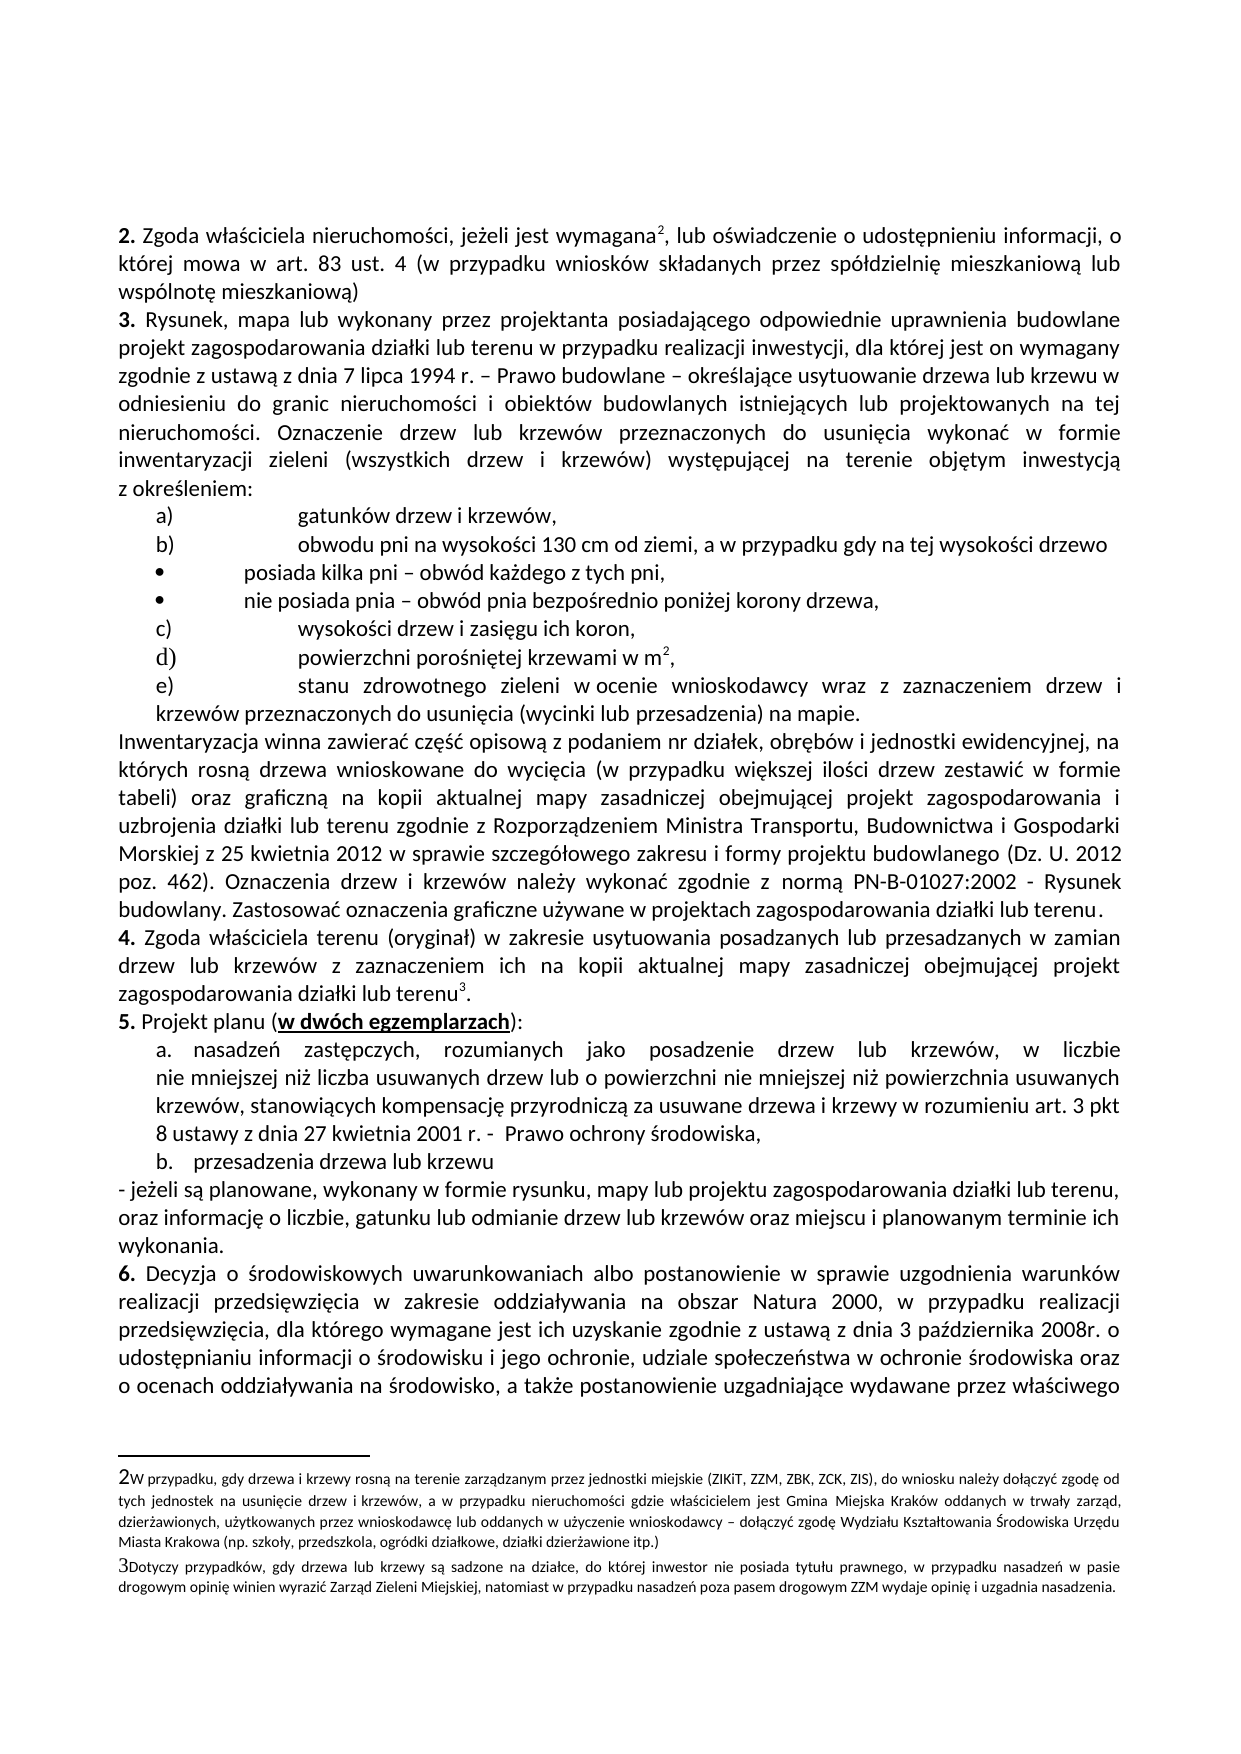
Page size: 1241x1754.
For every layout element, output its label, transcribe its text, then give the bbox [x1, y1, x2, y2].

text W przypadku, gdy drzewa i krzewy rosną na terenie zarządzanym przez jednostki miejskie (ZIKiT, ZZM, ZBK, ZCK, ZIS), do wniosku należy dołączyć zgodę od tych jednostek na usunięcie drzew i krzewów, a w przypadku nieruchomości gdzie właścicielem jest Gmina Miejska Kraków oddanych w trwały zarząd, dzierżawionych, użytkowanych przez wnioskodawcę lub oddanych w użyczenie wnioskodawcy – dołączyć zgodę Wydziału Kształtowania Środowiska Urzędu Miasta Krakowa (np. szkoły, przedszkola, ogródki działkowe, działki dzierżawione itp.) [118, 1462, 1122, 1552]
text 4. Zgoda właściciela terenu (oryginał) w zakresie usytuowania posadzanych lub przesadzanych w zamian drzew lub krzewów z zaznaczeniem ich na kopii aktualnej mapy zasadniczej obejmującej projekt zagospodarowania działki lub terenu. [118, 923, 1122, 1007]
text 2. Zgoda właściciela nieruchomości, jeżeli jest wymagana, lub oświadczenie o udostępnieniu informacji, o której mowa w art. 83 ust. 4 (w przypadku wniosków składanych przez spółdzielnię mieszkaniową lub wspólnotę mieszkaniową) [118, 221, 1122, 306]
list nasadzeń zastępczych, rozumianych jako posadzenie drzew lub krzewów, w liczbie nie mniejszej niż liczba usuwanych drzew lub o powierzchni nie mniejszej niż powierzchnia usuwanych krzewów, stanowiących kompensację przyrodniczą za usuwane drzewa i krzewy w rozumieniu art. 3 pkt 8 ustawy z dnia 27 kwietnia 2001 r. - Prawo ochrony środowiska, [156, 1035, 1122, 1147]
list wysokości drzew i zasięgu ich koron, [156, 614, 1122, 642]
text 3. Rysunek, mapa lub wykonany przez projektanta posiadającego odpowiednie uprawnienia budowlane projekt zagospodarowania działki lub terenu w przypadku realizacji inwestycji, dla której jest on wymagany zgodnie z ustawą z dnia 7 lipca 1994 r. – Prawo budowlane – określające usytuowanie drzewa lub krzewu w odniesieniu do granic nieruchomości i obiektów budowlanych istniejących lub projektowanych na tej nieruchomości. Oznaczenie drzew lub krzewów przeznaczonych do usunięcia wykonać w formie inwentaryzacji zieleni (wszystkich drzew i krzewów) występującej na terenie objętym inwestycją z określeniem: [118, 306, 1122, 502]
list gatunków drzew i krzewów, [156, 502, 1122, 530]
list obwodu pni na wysokości 130 cm od ziemi, a w przypadku gdy na tej wysokości drzewo [156, 530, 1122, 558]
list powierzchni porośniętej krzewami w m2, [156, 642, 1122, 671]
text 6. Decyzja o środowiskowych uwarunkowaniach albo postanowienie w sprawie uzgodnienia warunków realizacji przedsięwzięcia w zakresie oddziaływania na obszar Natura 2000, w przypadku realizacji przedsięwzięcia, dla którego wymagane jest ich uzyskanie zgodnie z ustawą z dnia 3 października 2008r. o udostępnianiu informacji o środowisku i jego ochronie, udziale społeczeństwa w ochronie środowiska oraz o ocenach oddziaływania na środowisko, a także postanowienie uzgadniające wydawane przez właściwego [118, 1259, 1122, 1399]
text Dotyczy przypadków, gdy drzewa lub krzewy są sadzone na działce, do której inwestor nie posiada tytułu prawnego, w przypadku nasadzeń w pasie drogowym opinię winien wyrazić Zarząd Zieleni Miejskiej, natomiast w przypadku nasadzeń poza pasem drogowym ZZM wydaje opinię i uzgadnia nasadzenia. [118, 1553, 1122, 1596]
text - jeżeli są planowane, wykonany w formie rysunku, mapy lub projektu zagospodarowania działki lub terenu, oraz informację o liczbie, gatunku lub odmianie drzew lub krzewów oraz miejscu i planowanym terminie ich wykonania. [118, 1175, 1122, 1259]
text 5. Projekt planu (w dwóch egzemplarzach): [118, 1007, 1122, 1035]
list przesadzenia drzewa lub krzewu [156, 1147, 1122, 1175]
list stanu zdrowotnego zieleni w ocenie wnioskodawcy wraz z zaznaczeniem drzew i krzewów przeznaczonych do usunięcia (wycinki lub przesadzenia) na mapie. [156, 671, 1122, 727]
list posiada kilka pni – obwód każdego z tych pni, [156, 558, 1122, 586]
text Inwentaryzacja winna zawierać część opisową z podaniem nr działek, obrębów i jednostki ewidencyjnej, na których rosną drzewa wnioskowane do wycięcia (w przypadku większej ilości drzew zestawić w formie tabeli) oraz graficzną na kopii aktualnej mapy zasadniczej obejmującej projekt zagospodarowania i uzbrojenia działki lub terenu zgodnie z Rozporządzeniem Ministra Transportu, Budownictwa i Gospodarki Morskiej z 25 kwietnia 2012 w sprawie szczegółowego zakresu i formy projektu budowlanego (Dz. U. 2012 poz. 462). Oznaczenia drzew i krzewów należy wykonać zgodnie z normą PN-B-01027:2002 - Rysunek budowlany. Zastosować oznaczenia graficzne używane w projektach zagospodarowania działki lub terenu. [118, 727, 1122, 923]
list nie posiada pnia – obwód pnia bezpośrednio poniżej korony drzewa, [156, 586, 1122, 614]
